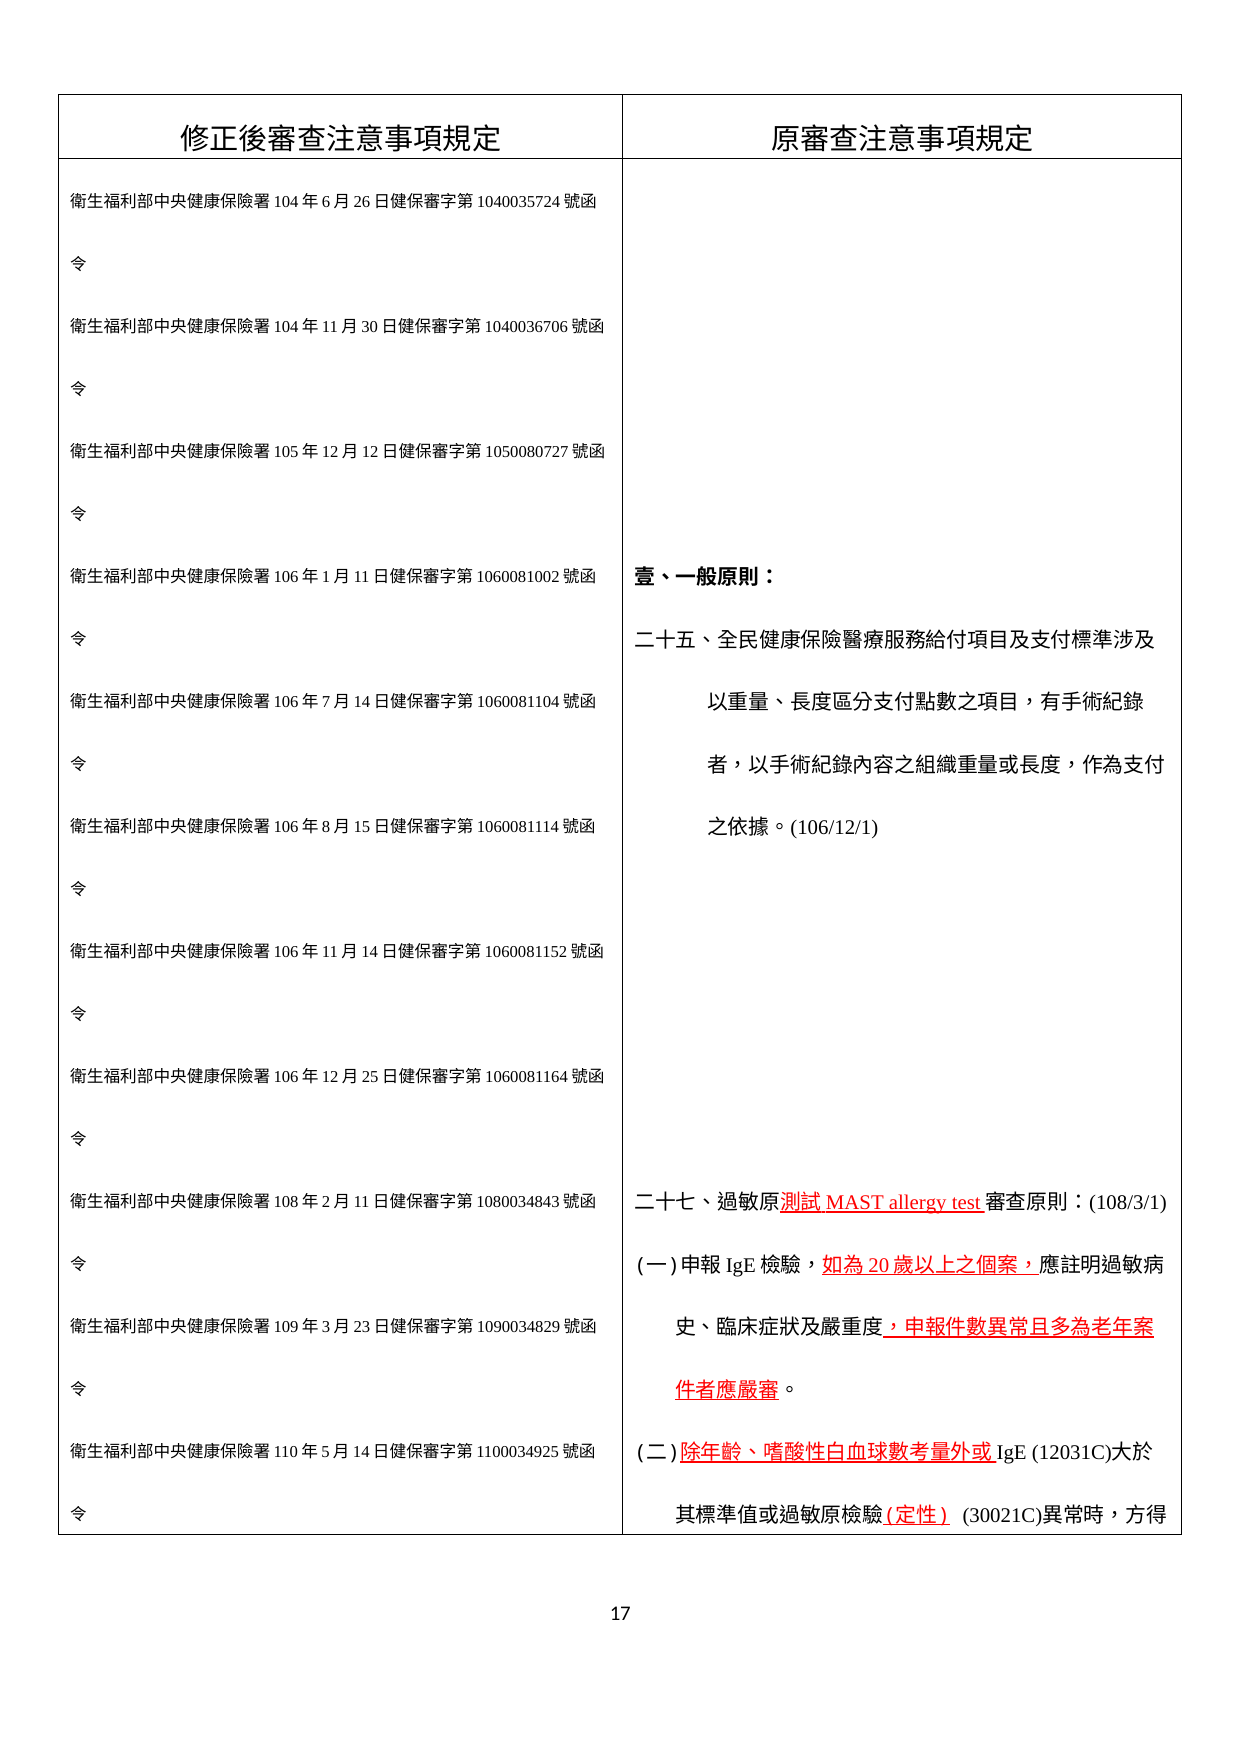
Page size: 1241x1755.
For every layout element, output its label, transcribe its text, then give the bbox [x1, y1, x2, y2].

table_cell 壹、一般原則： 二十五、全民健康保險醫療服務給付項目及支付標準涉及以重量、長度區分支付點數之項目，有手術紀錄者，以手術紀錄內容之組織重量或長度，作為支付之依據。(106/12/1) 二十七、過敏原測試MAST allergy test審查原則：(108/3/1) (一)申報IgE檢驗，如為20歲以上之個案，應註明過敏病史、臨床症狀及嚴重度，申報件數異常且多為老年案件者應嚴審。 (二)除年齡、嗜酸性白血球數考量外或IgE (12031C)大於其標準值或過敏原檢驗(定性) (30021C)異常時，方得 [623, 159, 1181, 1534]
table_header 原審查注意事項規定 [623, 95, 1181, 158]
table_cell 第二部 西醫基層醫療費用審查注意事項 中央健康保險局84年9月19日健保審字第84016569號函 中央健康保險局85年2月16日健保審字第85001960號函 中央健康保險局86年1月4日健保審字第86000060號函 中央健康保險局87年4月15日健保審字第87007495號函 中央健康保險局89年6月9日健保審字第89015284號函 中央健康保險局91年12月20日健保審字第0910023538號函公告 中央健康保險局93年4月7日健保審字第0930068296號函公告修正 中央健康保險局94年2月25日健保審字第0940068620號函公告修正 中央健康保險局95年1月9日健保審字第0940069098號函令修正 中央健康保險局95年7月7日健保審字第0950068550號函令修正 中央健康保險局95年11月10日健保審字第0950068682號函令修正 中央健康保險局96年3月12日健保審字第0960062072號函令修正 中央健康保險局96年7月5日健保審字第0960062187號函令修正 中央健康保險局96年8月6日健保審字第0960062211號函令修正 中央健康保險局97年4月1日健保審字第0970012154號函令修正 中央健康保險局97年4月16日健保審字第0970012203號函令修正 中央健康保險局98年2月12日健保審字第0980032057號函令修正 中央健康保險局98年6月18日健保審字第0980095034號函令修正 中央健康保險局98年12月14日健保審字第0980095828號函令修正 中央健康保險局99年2月25日健保審字第0990074102號函令修正 中央健康保險局99年5月31日健保審字第0990051357號函令修正 中央健康保險局99年12月6日健保審字第0990082225號函令修正 中央健康保險局100年3月29日健保審字第1000075057號函令修正 中央健康保險局100年10月3日健保審字第1000075850號函令修正 中央健康保險局101年1月6日健保審字第1010074718號函令 中央健康保險局101年4月11日健保審字第1010075126號函令 中央健康保險局101年6月14日健保審字第1010075422號函令 中央健康保險局102年2月7日健保審字第1020034874號函令 衛生福利部中央健康保險署102年7月18日健保審字第1020035689號函令 衛生福利部中央健康保險署102年7月31日健保審字第1020035787號函令 衛生福利部中央健康保險署103年4月28日健保審字第 1030035320號函令 衛生福利部中央健康保險署103年7月3日健保審字第1030035693號函令 衛生福利部中央健康保險署103年12月3日健保審字第1030036475號函令 衛生福利部中央健康保險署104年6月26日健保審字第1040035724號函令 衛生福利部中央健康保險署104年11月30日健保審字第1040036706號函令 衛生福利部中央健康保險署105年12月12日健保審字第1050080727號函令 衛生福利部中央健康保險署106年1月11日健保審字第1060081002號函令 衛生福利部中央健康保險署106年7月14日健保審字第1060081104號函令 衛生福利部中央健康保險署106年8月15日健保審字第1060081114號函令 衛生福利部中央健康保險署106年11月14日健保審字第1060081152號函令 衛生福利部中央健康保險署106年12月25日健保審字第1060081164號函令 衛生福利部中央健康保險署108年2月11日健保審字第1080034843號函令 衛生福利部中央健康保險署109年3月23日健保審字第1090034829號函令 衛生福利部中央健康保險署110年5月14日健保審字第1100034925號函令 衛生福利部中央健康保險署111年5月2日健保審字第1110670081號函令 *本書各項規定後加註之日期為該規定最終異動生效日 一般原則： 二十五、全民健康保險醫療服務給付項目及支付標準涉及以重量、長度區分支付點數之項目，有手術紀錄者，以手術紀錄內容之組織重量或長度，作為支付之依據。(106/12/1) (111/5/2) (一)依腫瘤大小支付者，病歷應檢附術前有量尺比對的照片。 (二)病理報告除描述手術切塊大小外，應註明腫瘤實際大小。 二十七、免疫球蛋白E (IgE)(12031C)、過敏原定性檢驗(30021C)及特異過敏原免疫檢驗(30022C)審查原則：(108/3/1) (111/5/2) (一)申報IgE檢驗或過敏原定性檢驗(30021C)，應註明過敏病史、臨床症狀及嚴重度。 (二)IgE (12031C)大於其標準值或過敏原定性檢驗(30021C)異常時，方得執行特異過敏原免疫檢驗(30022C)，原則上兩年內不得重複檢驗，並應於病歷明確記載開立該項檢驗之理由。 (三)特異過敏原免疫檢驗(30022C)陽性率不宜低於60％，陽性率低於80％者應加強審查。 三十、部份凝血活酶時間(08036C)，不符合下列情況，應加強審查：(111/5/2) (一)出血傾向或凝血異常的鑑別診斷。 (二)抗凝血劑治療效果的監控。 三十一、甲狀腺球蛋白抗體(12068C)檢查頻率:以1年檢查1次為原則。(111/5/2) 三十二、甲狀腺過氧化脢抗體(12134C)審查原則:(111/5/2) 1年檢查1次為原則；如有特殊情形，應敘明原因，核實申報。 孕婦可3個月檢查1次(甲狀腺低下者)。 三十三、穿刺細胞檢查(15007C)審查原則:以半年檢查1次為原則；如有特殊情形，應敘明原因，核實申報。(111/5/2) 三十四、DNA抗體(12060C)審查原則:(111/5/2) 符合下列情況：全身性紅斑狼瘡SLE 之診斷，與病情監測及預後判斷指標。 檢查間隔1年以上為原則，如有特殊情形，應敘明原因，核實申報。 三十五、B型利納肽(B型利納利尿胜肽)Pro-BNP(BNP)(12193C)審查原則:(111/5/2) 符合下列情況：初次檢查具有理學症狀，且心電圖(或胸部X光)結果異常時，經臨床診斷為成人Functional Class III以上之心臟衰竭或心臟衰竭病兒。 治療1-3個月後追蹤檢驗；病情穩定後，每6個月得檢驗1次。 三十六、輪狀病毒抗原(14026C)審查原則:(111/5/2) 同一個病人以1個月內執行1次，1年內至多執行5次為原則，若1年內超過5次，則加強審查。 三十七、超音波導引(19007C)及激痛點注射調理(39024B)原則不得合併申報，如有重要之神經或血管經過等特殊危險部位(如接近肺臟、神經或脊椎等)，得以超音波導引(19007C)定位，輔助判斷注射部位，惟須於病歷詳述必要性並檢附超音波影像報告。(111/5/2) 貳、各科審查注意事項： 六、西醫基層醫療費用審查注意事項-骨科 (四)骨科急診手術限: 1.multiple fracture(2 components以上) 。 2.open fracture。 3.pediatric fracture18歲以下。(111/5/2) 4.complications如neuro vascular injury visceral organ injury infections etc。 5.joint fracture or joint dislocation。(101/2/1) 6.special condition 如60歲以下之femoral neck fracture需施行骨折復位固定術者及脊椎不穩定骨折等方可申報急診加成。(111/5/2) 八、西醫基層醫療費用審查注意事項-耳鼻喉科 200905耳鼻喉、頭頸外科處置 200905122其他耳鼻喉囊腫之穿刺或引流(54043C) (111/5/2) 200905122-01 用於下列症狀: a.甲狀腺囊腫或膿瘍(Thyroid gland cyst or abscess)。 b.甲狀舌骨囊腫或膿瘍(Thyroglossal duct cyst or abscess)。 c.唾液腺囊腫或膿瘍(Salivary gland cyst or abscess)。 d.感染性淋巴結(Lymph node)。 e.耳前瘻管或膿瘍(Preauricular cyst or abscess)。 f.耳廓假性囊腫(Auricular pseudocyst or hematoma)。 g.其他頸部不明感染性腫塊(Mass)之穿刺及引流。 200905122-02 應附詳細的病歴記錄及繪圖説明。 九、西醫基層醫療費用審查注意事項-眼科 (三十二)虹膜成形術：固定戳穿(顯微鏡下手術)(85818C)審查原則：(111/5/2) 1.符合下列情況：虹膜外傷破損、虹膜變形、虹膜移位、虹膜缺損。 2.應附詳細的病歴紀錄、手術紀錄單及手術前照片，術後有追蹤時，需檢附術後照片為原則。 (三十三)光線凝固治療－簡單(86407C)：應附詳細的病歴紀錄及手術前、後照片；若照片取得困難，須提供明確圖示記載。(111/5/2) [59, 159, 622, 1534]
table_header 修正後審查注意事項規定 [59, 95, 622, 158]
